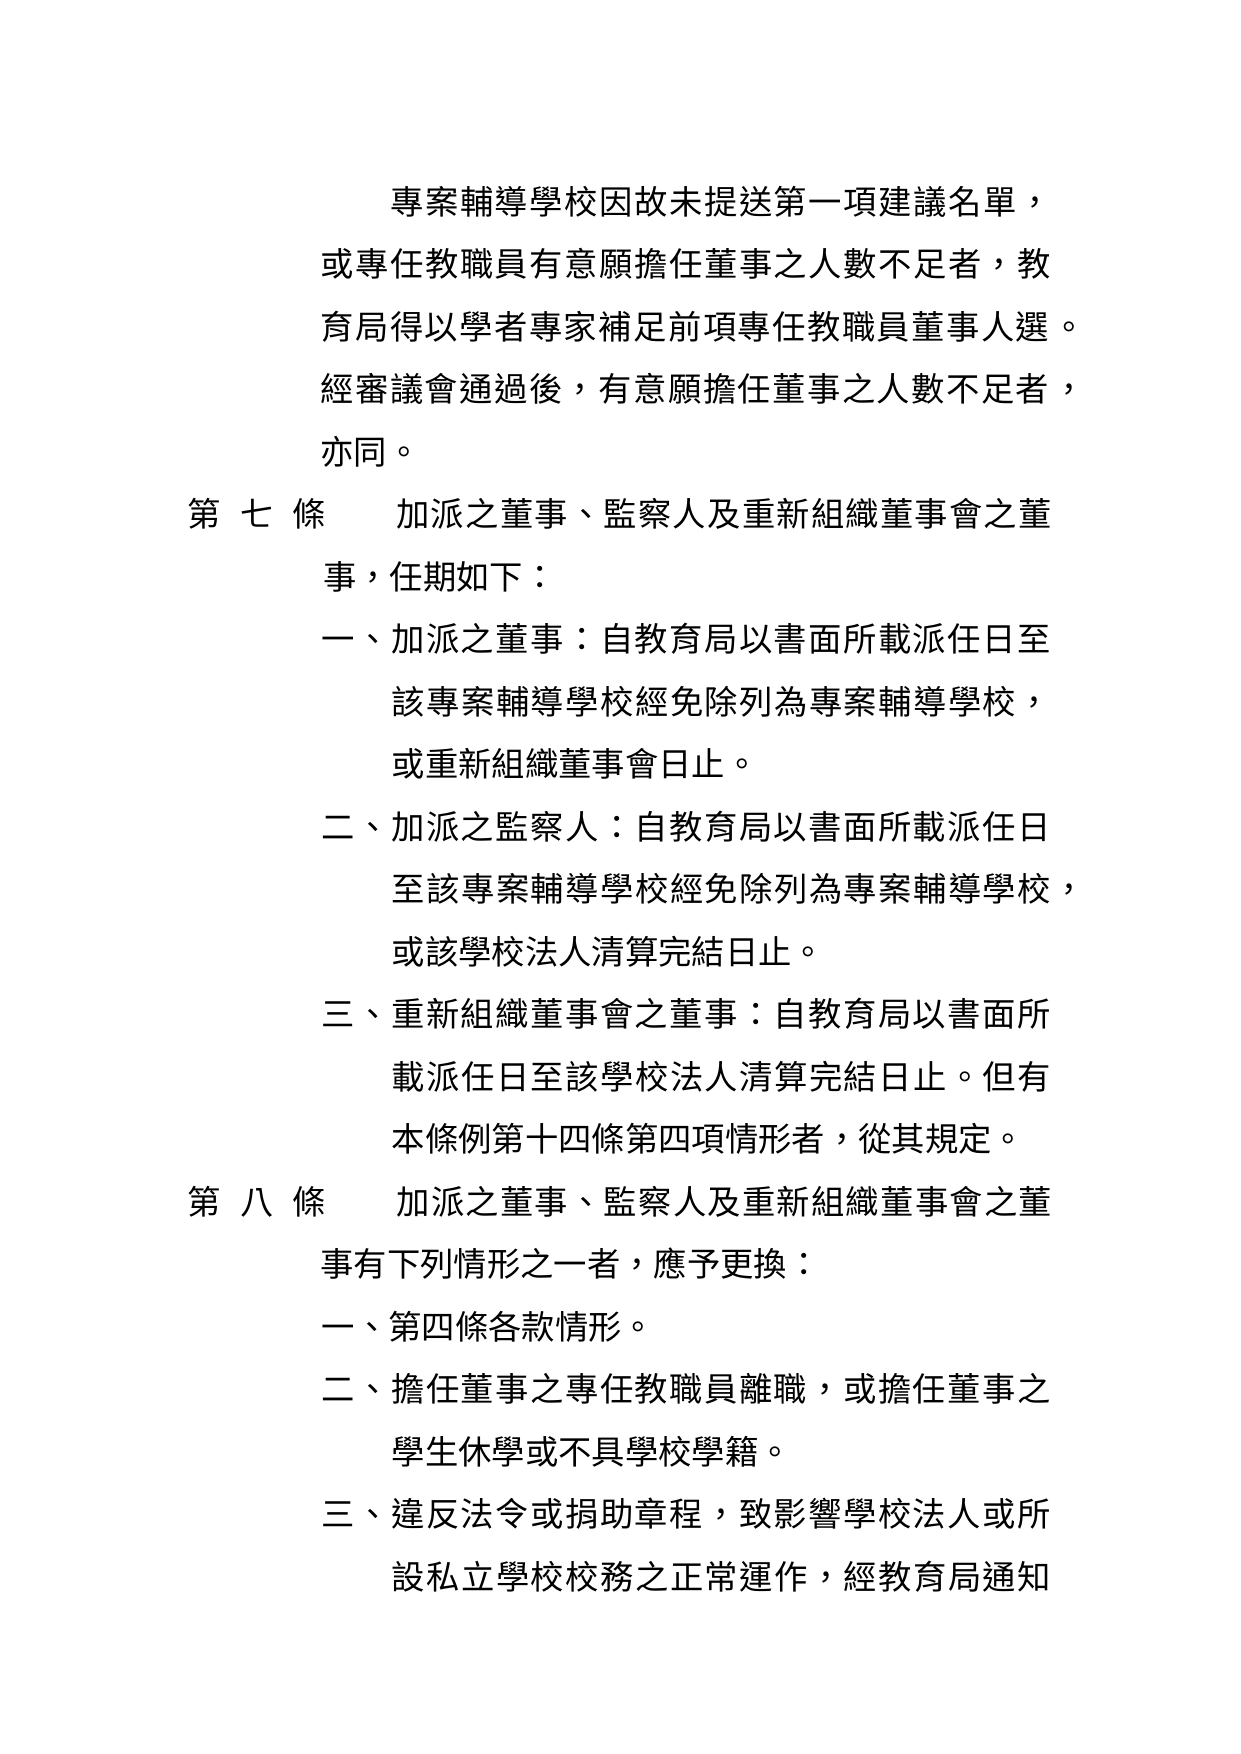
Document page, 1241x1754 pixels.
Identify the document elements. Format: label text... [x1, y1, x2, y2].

text 二、加派之監察人：自教育局以書面所載派任日至該專案輔導學校經免除列為專案輔導學校，或該學校法人清算完結日止。 [322, 783, 1053, 971]
text 二、擔任董事之專任教職員離職，或擔任董事之學生休學或不具學校學籍。 [322, 1346, 1053, 1471]
text 三、重新組織董事會之董事：自教育局以書面所載派任日至該學校法人清算完結日止。但有本條例第十四條第四項情形者，從其規定。 [322, 971, 1053, 1158]
text 一、第四條各款情形。 [322, 1283, 1053, 1346]
text 第 七 條 加派之董事、監察人及重新組織董事會之董事，任期如下： [187, 471, 1053, 596]
text 第 八 條 加派之董事、監察人及重新組織董事會之董事有下列情形之一者，應予更換： [188, 1158, 1053, 1283]
text 三、違反法令或捐助章程，致影響學校法人或所設私立學校校務之正常運作，經教育局通知 [322, 1471, 1053, 1596]
text 專案輔導學校因故未提送第一項建議名單，或專任教職員有意願擔任董事之人數不足者，教育局得以學者專家補足前項專任教職員董事人選。經審議會通過後，有意願擔任董事之人數不足者，亦同。 [320, 158, 1053, 471]
text 一、加派之董事：自教育局以書面所載派任日至該專案輔導學校經免除列為專案輔導學校，或重新組織董事會日止。 [322, 596, 1053, 783]
